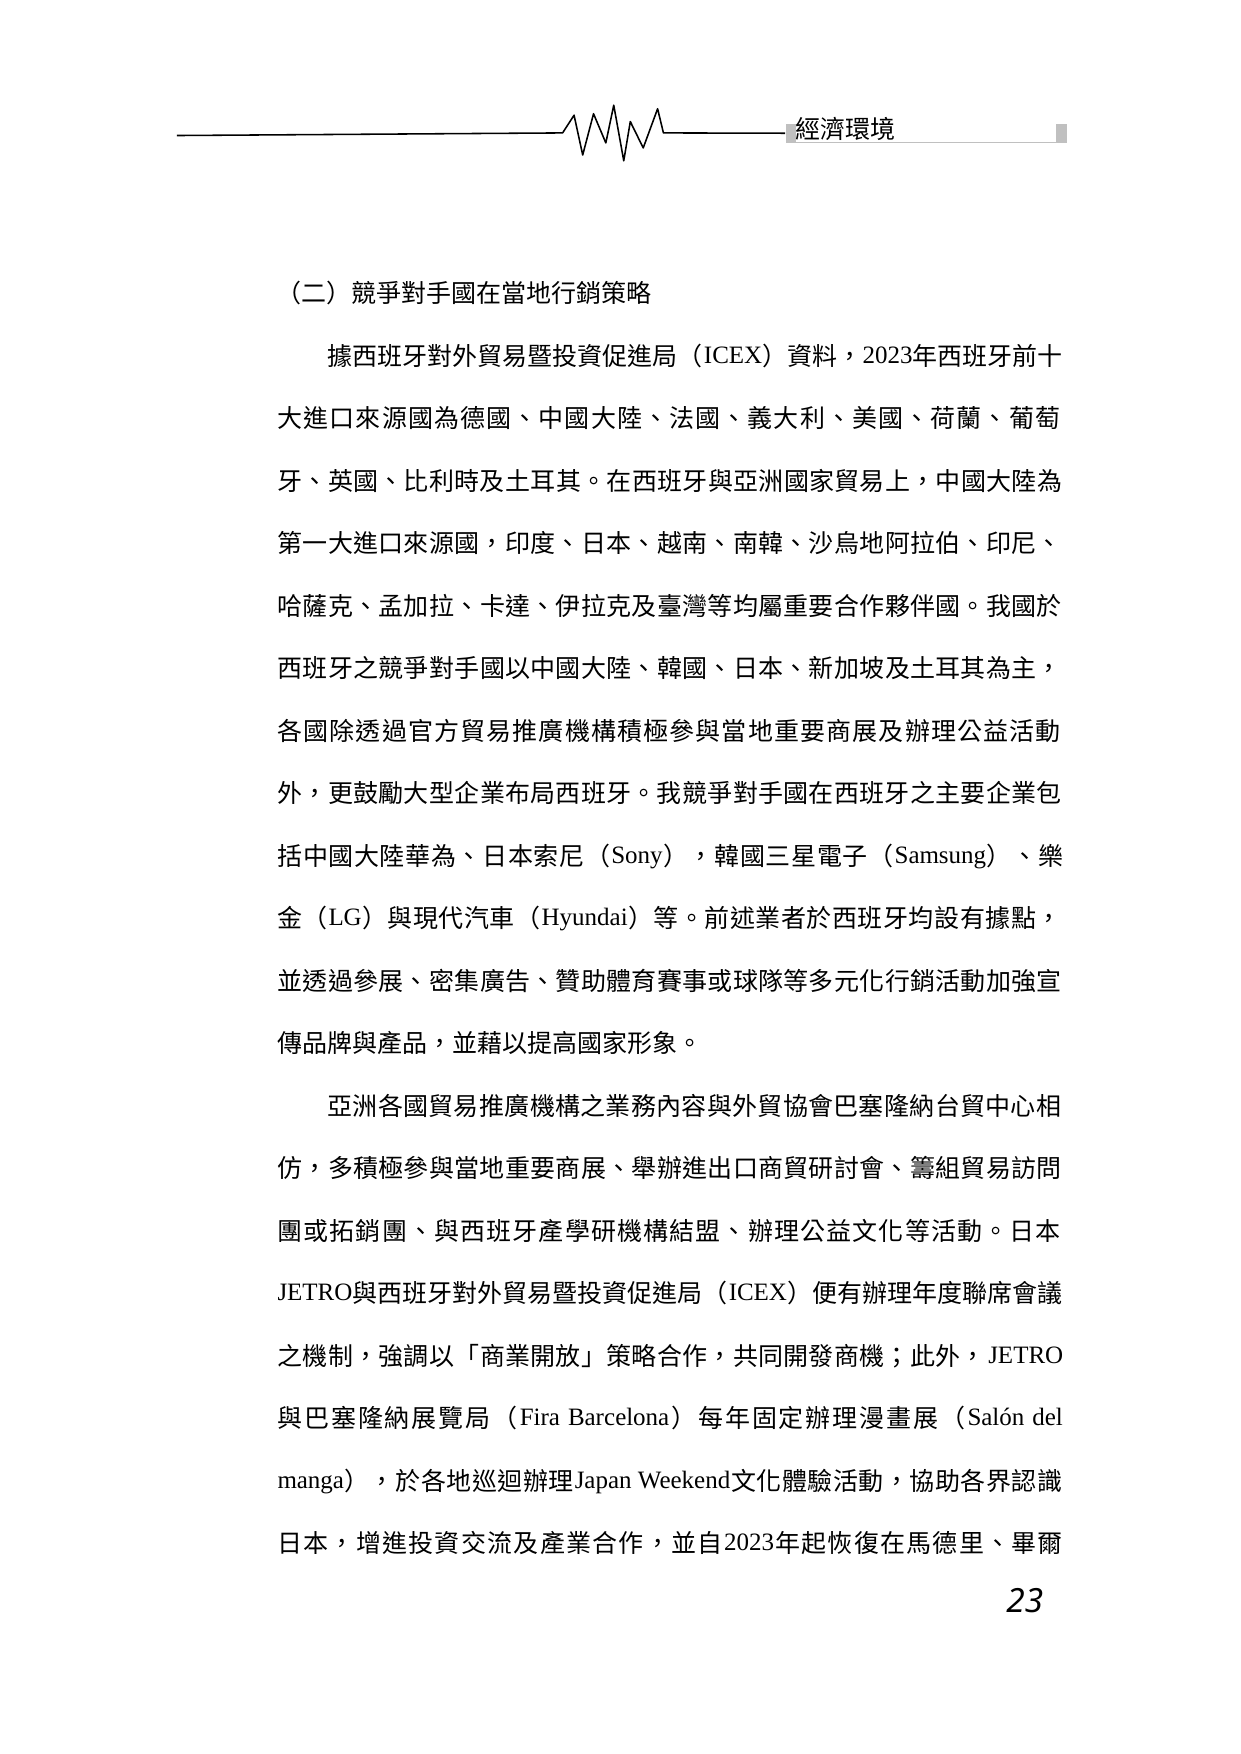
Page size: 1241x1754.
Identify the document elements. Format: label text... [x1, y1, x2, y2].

text （二）競爭對手國在當地行銷策略 [276, 250, 1063, 313]
text 據西班牙對外貿易暨投資促進局（ICEX）資料，2023年西班牙前十大進口來源國為德國、中國大陸、法國、義大利、美國、荷蘭、葡萄牙、英國、比利時及土耳其。在西班牙與亞洲國家貿易上，中國大陸為第一大進口來源國，印度、日本、越南、南韓、沙烏地阿拉伯、印尼、哈薩克、孟加拉、卡達、伊拉克及臺灣等均屬重要合作夥伴國。我國於西班牙之競爭對手國以中國大陸、韓國、日本、新加坡及土耳其為主，各國除透過官方貿易推廣機構積極參與當地重要商展及辦理公益活動外，更鼓勵大型企業布局西班牙。我競爭對手國在西班牙之主要企業包括中國大陸華為、日本索尼（Sony），韓國三星電子（Samsung）、樂金（LG）與現代汽車（Hyundai）等。前述業者於西班牙均設有據點，並透過參展、密集廣告、贊助體育賽事或球隊等多元化行銷活動加強宣傳品牌與產品，並藉以提高國家形象。 [277, 313, 1063, 1063]
text 亞洲各國貿易推廣機構之業務內容與外貿協會巴塞隆納台貿中心相仿，多積極參與當地重要商展、舉辦進出口商貿研討會、籌組貿易訪問團或拓銷團、與西班牙產學研機構結盟、辦理公益文化等活動。日本JETRO與西班牙對外貿易暨投資促進局（ICEX）便有辦理年度聯席會議之機制，強調以「商業開放」策略合作，共同開發商機；此外，JETRO與巴塞隆納展覽局（Fira Barcelona）每年固定辦理漫畫展（Salón del manga），於各地巡迴辦理Japan Weekend文化體驗活動，協助各界認識日本，增進投資交流及產業合作，並自2023年起恢復在馬德里、畢爾 [277, 1063, 1063, 1563]
